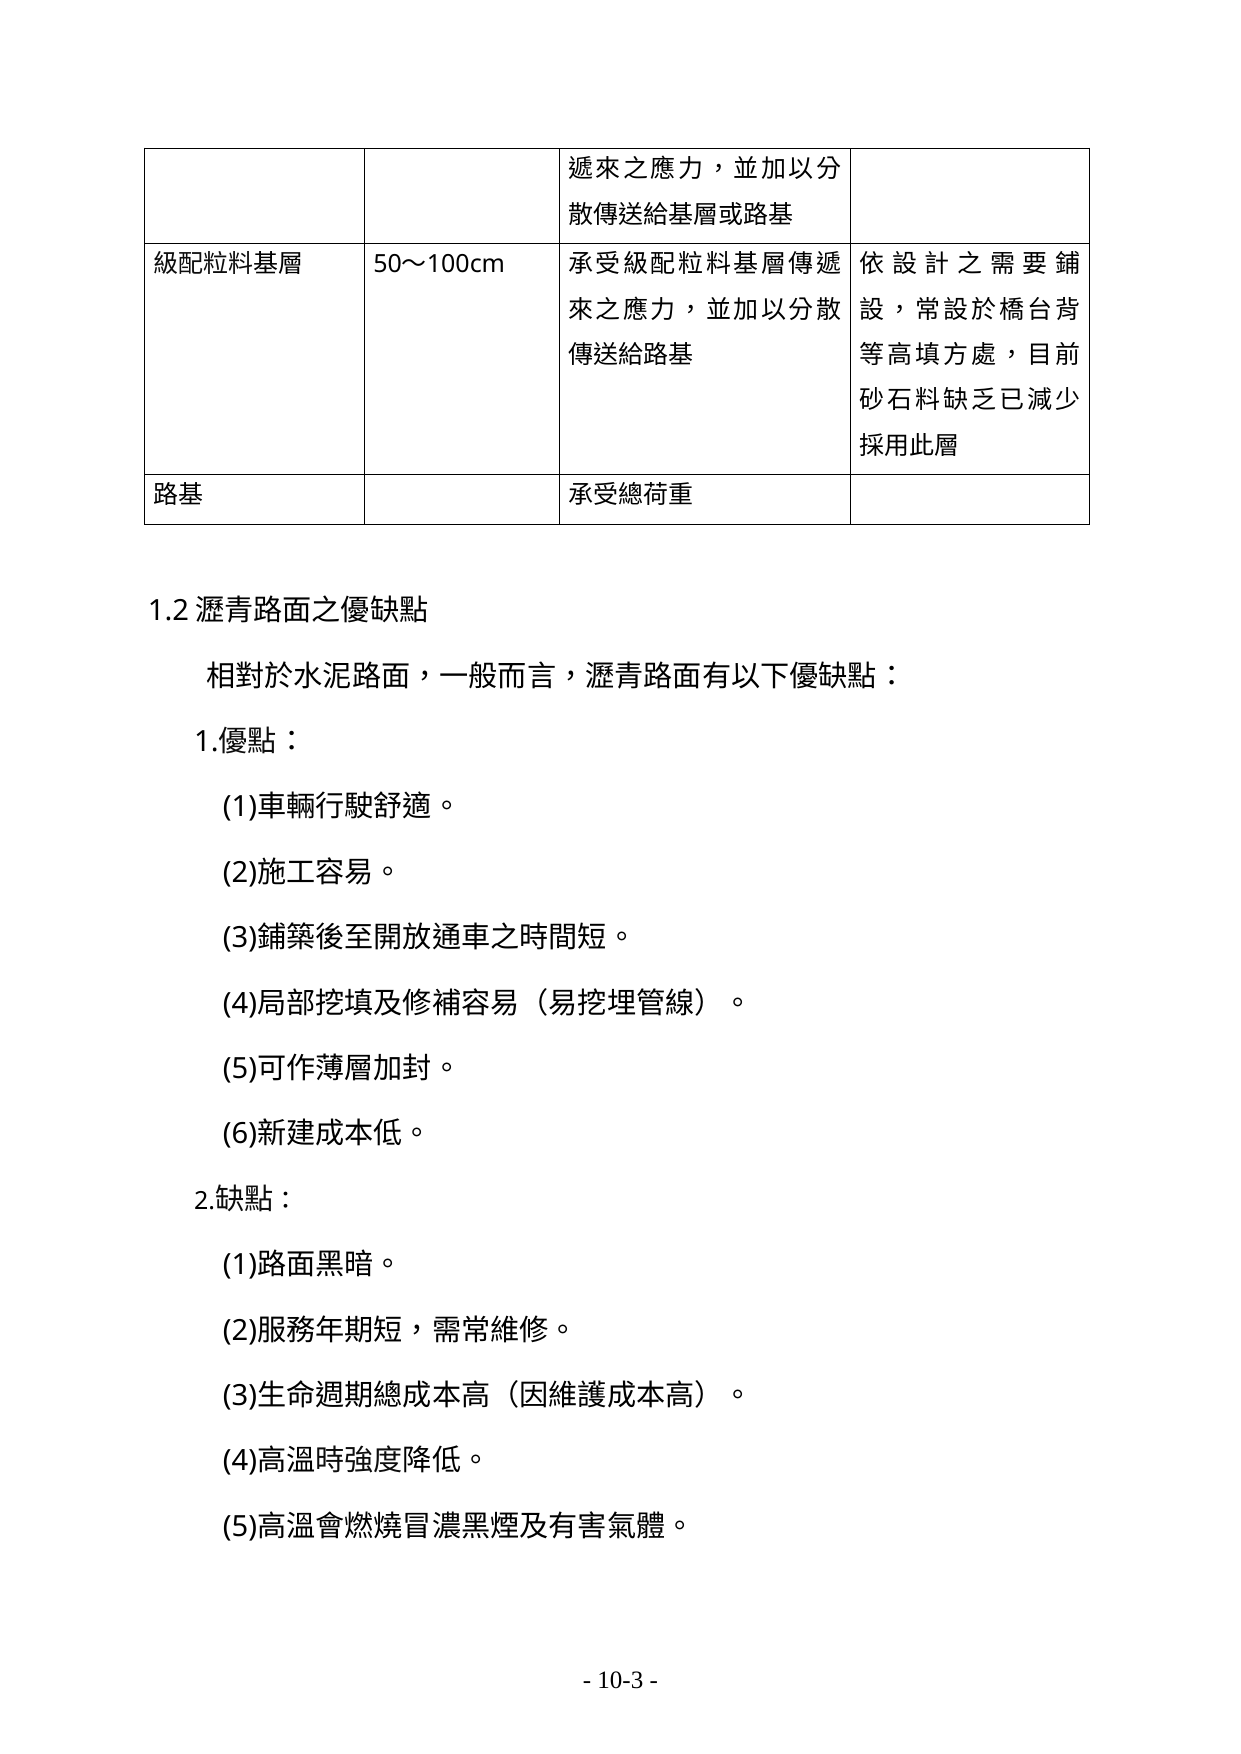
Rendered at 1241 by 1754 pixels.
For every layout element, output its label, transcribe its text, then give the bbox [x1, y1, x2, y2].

table_cell [145, 149, 364, 243]
table_cell 50～100cm [365, 244, 559, 474]
table_cell [851, 475, 1089, 524]
text (1)車輛行駛舒適。 [223, 783, 1092, 825]
text 相對於水泥路面，一般而言，瀝青路面有以下優缺點： [148, 652, 1165, 694]
table_cell 承受總荷重 [560, 475, 850, 524]
text 1.優點： [194, 717, 1092, 760]
text (2)服務年期短，需常維修。 [223, 1306, 1092, 1348]
text (3)生命週期總成本高（因維護成本高）。 [223, 1372, 1092, 1414]
table_cell 路基 [145, 475, 364, 524]
text (4)高溫時強度降低。 [223, 1437, 1092, 1479]
table_cell 承受級配粒料基層傳遞來之應力，並加以分散傳送給路基 [560, 244, 850, 474]
table_cell [851, 149, 1089, 243]
table_cell 遞來之應力，並加以分散傳送給基層或路基 [560, 149, 850, 243]
text (4)局部挖填及修補容易（易挖埋管線）。 [223, 979, 1092, 1022]
text (5)高溫會燃燒冒濃黑煙及有害氣體。 [223, 1502, 1092, 1545]
text (1)路面黑暗。 [223, 1241, 1092, 1283]
table_cell 級配粒料基層 [145, 244, 364, 474]
table_cell [365, 475, 559, 524]
text (6)新建成本低。 [223, 1110, 1092, 1152]
text (5)可作薄層加封。 [223, 1044, 1092, 1087]
table_cell 依設計之需要鋪設，常設於橋台背等高填方處，目前砂石料缺乏已減少採用此層 [851, 244, 1089, 474]
table_cell [365, 149, 559, 243]
text (2)施工容易。 [223, 848, 1092, 891]
text (3)鋪築後至開放通車之時間短。 [223, 914, 1092, 956]
text 2.缺點： [194, 1175, 1092, 1218]
subtitle 1.2瀝青路面之優缺點 [148, 587, 1092, 629]
